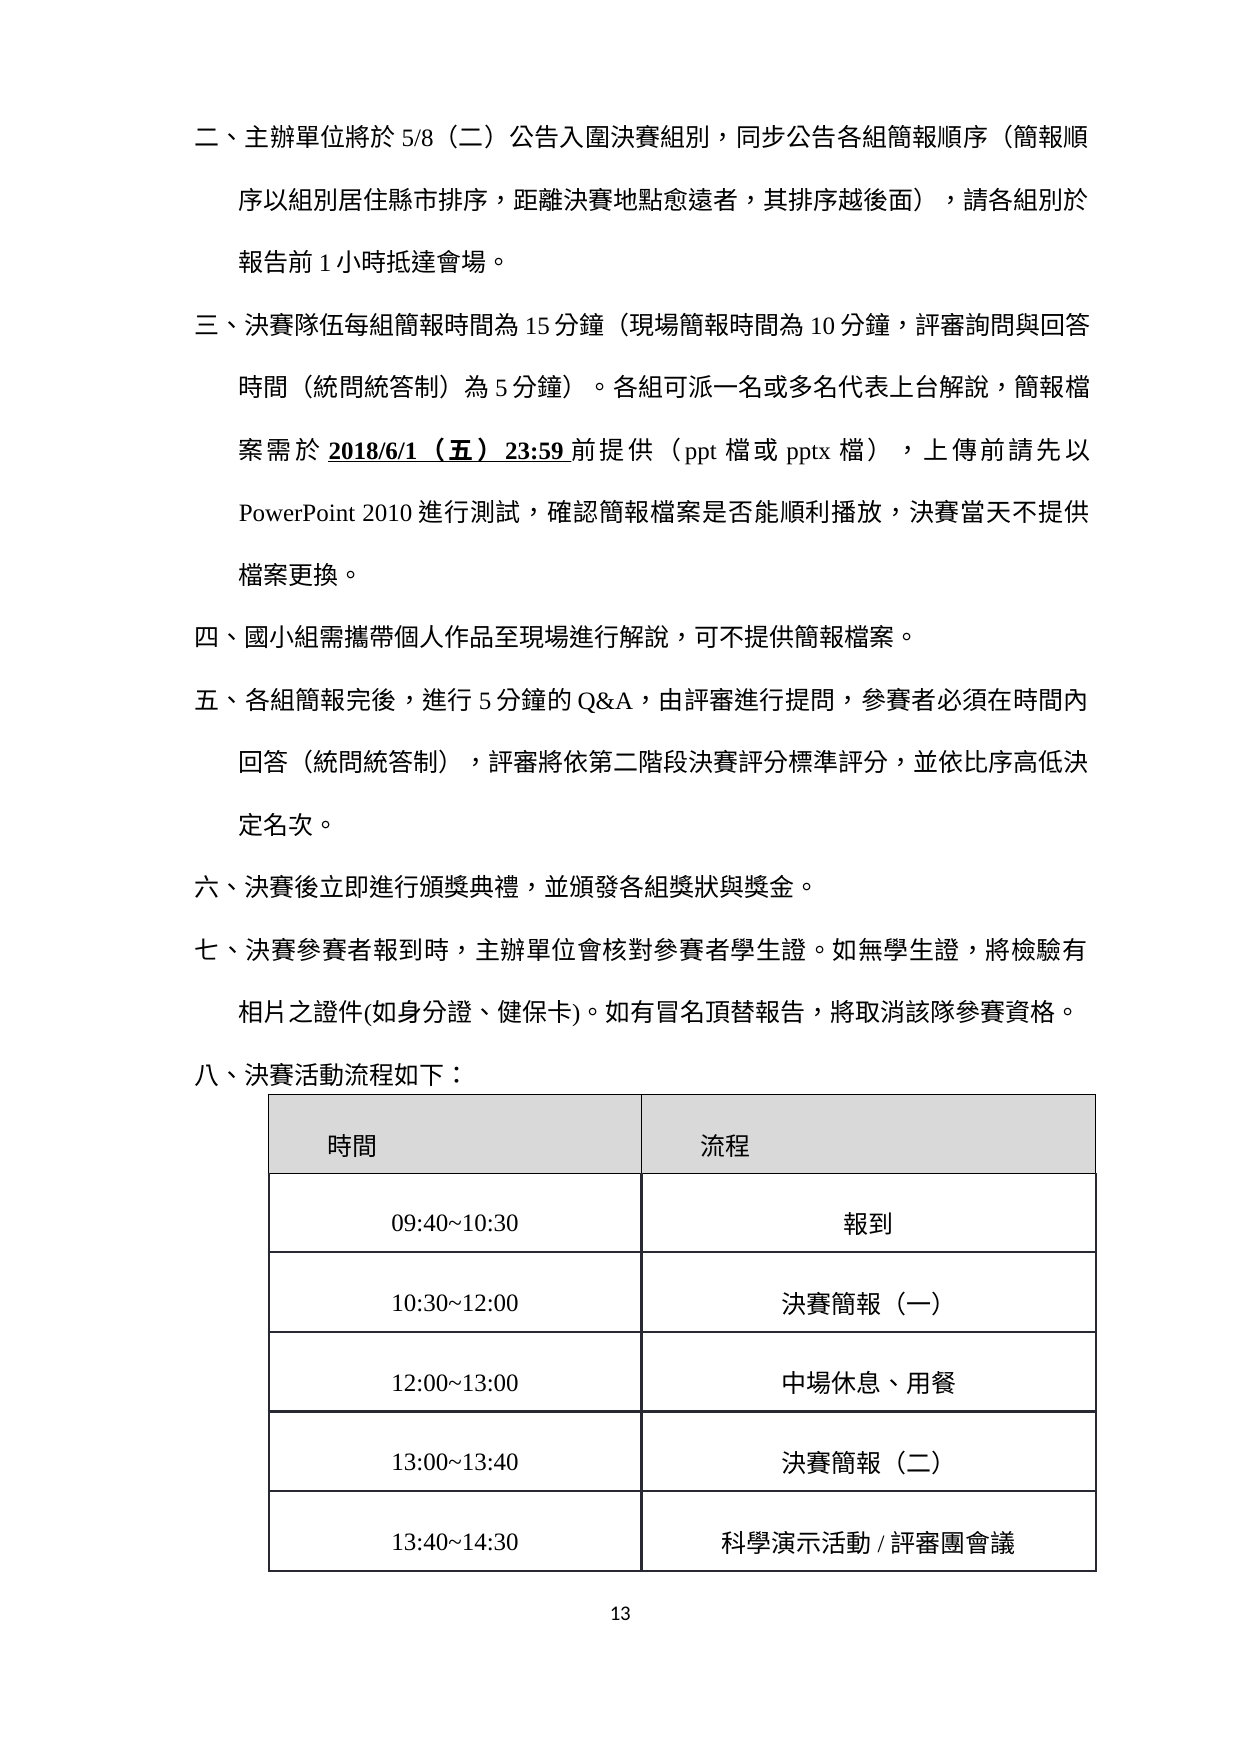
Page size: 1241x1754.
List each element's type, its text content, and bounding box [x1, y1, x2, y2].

text 八、決賽活動流程如下： [194, 1032, 1090, 1094]
table_header 流程 [642, 1095, 1095, 1173]
table_cell 報到 [643, 1174, 1095, 1251]
text 三、決賽隊伍每組簡報時間為15分鐘（現場簡報時間為10分鐘，評審詢問與回答時間（統問統答制）為5分鐘）。各組可派一名或多名代表上台解說，簡報檔案需於2018/6/1（五）23:59前提供（ppt檔或pptx檔），上傳前請先以PowerPoint 2010進行測試，確認簡報檔案是否能順利播放，決賽當天不提供檔案更換。 [194, 282, 1090, 594]
table_cell 決賽簡報（二） [643, 1413, 1095, 1490]
table_cell 12:00~13:00 [270, 1333, 640, 1410]
table_cell 科學演示活動 / 評審團會議 [643, 1492, 1095, 1569]
table_cell 中場休息、用餐 [643, 1333, 1095, 1410]
table_cell 13:40~14:30 [270, 1492, 640, 1569]
table_header 時間 [269, 1095, 641, 1173]
table_cell 09:40~10:30 [270, 1174, 640, 1251]
table_cell 10:30~12:00 [270, 1253, 640, 1331]
table_cell 13:00~13:40 [270, 1413, 640, 1490]
text 六、決賽後立即進行頒獎典禮，並頒發各組獎狀與獎金。 [194, 844, 1090, 907]
text 五、各組簡報完後，進行5分鐘的Q&A，由評審進行提問，參賽者必須在時間內回答（統問統答制），評審將依第二階段決賽評分標準評分，並依比序高低決定名次。 [194, 657, 1090, 844]
text 七、決賽參賽者報到時，主辦單位會核對參賽者學生證。如無學生證，將檢驗有相片之證件(如身分證、健保卡)。如有冒名頂替報告，將取消該隊參賽資格。 [194, 907, 1090, 1032]
table_cell 決賽簡報（一） [643, 1253, 1095, 1331]
text 二、主辦單位將於5/8（二）公告入圍決賽組別，同步公告各組簡報順序（簡報順序以組別居住縣市排序，距離決賽地點愈遠者，其排序越後面），請各組別於報告前1小時抵達會場。 [194, 94, 1090, 282]
text 四、國小組需攜帶個人作品至現場進行解說，可不提供簡報檔案。 [194, 594, 1090, 657]
